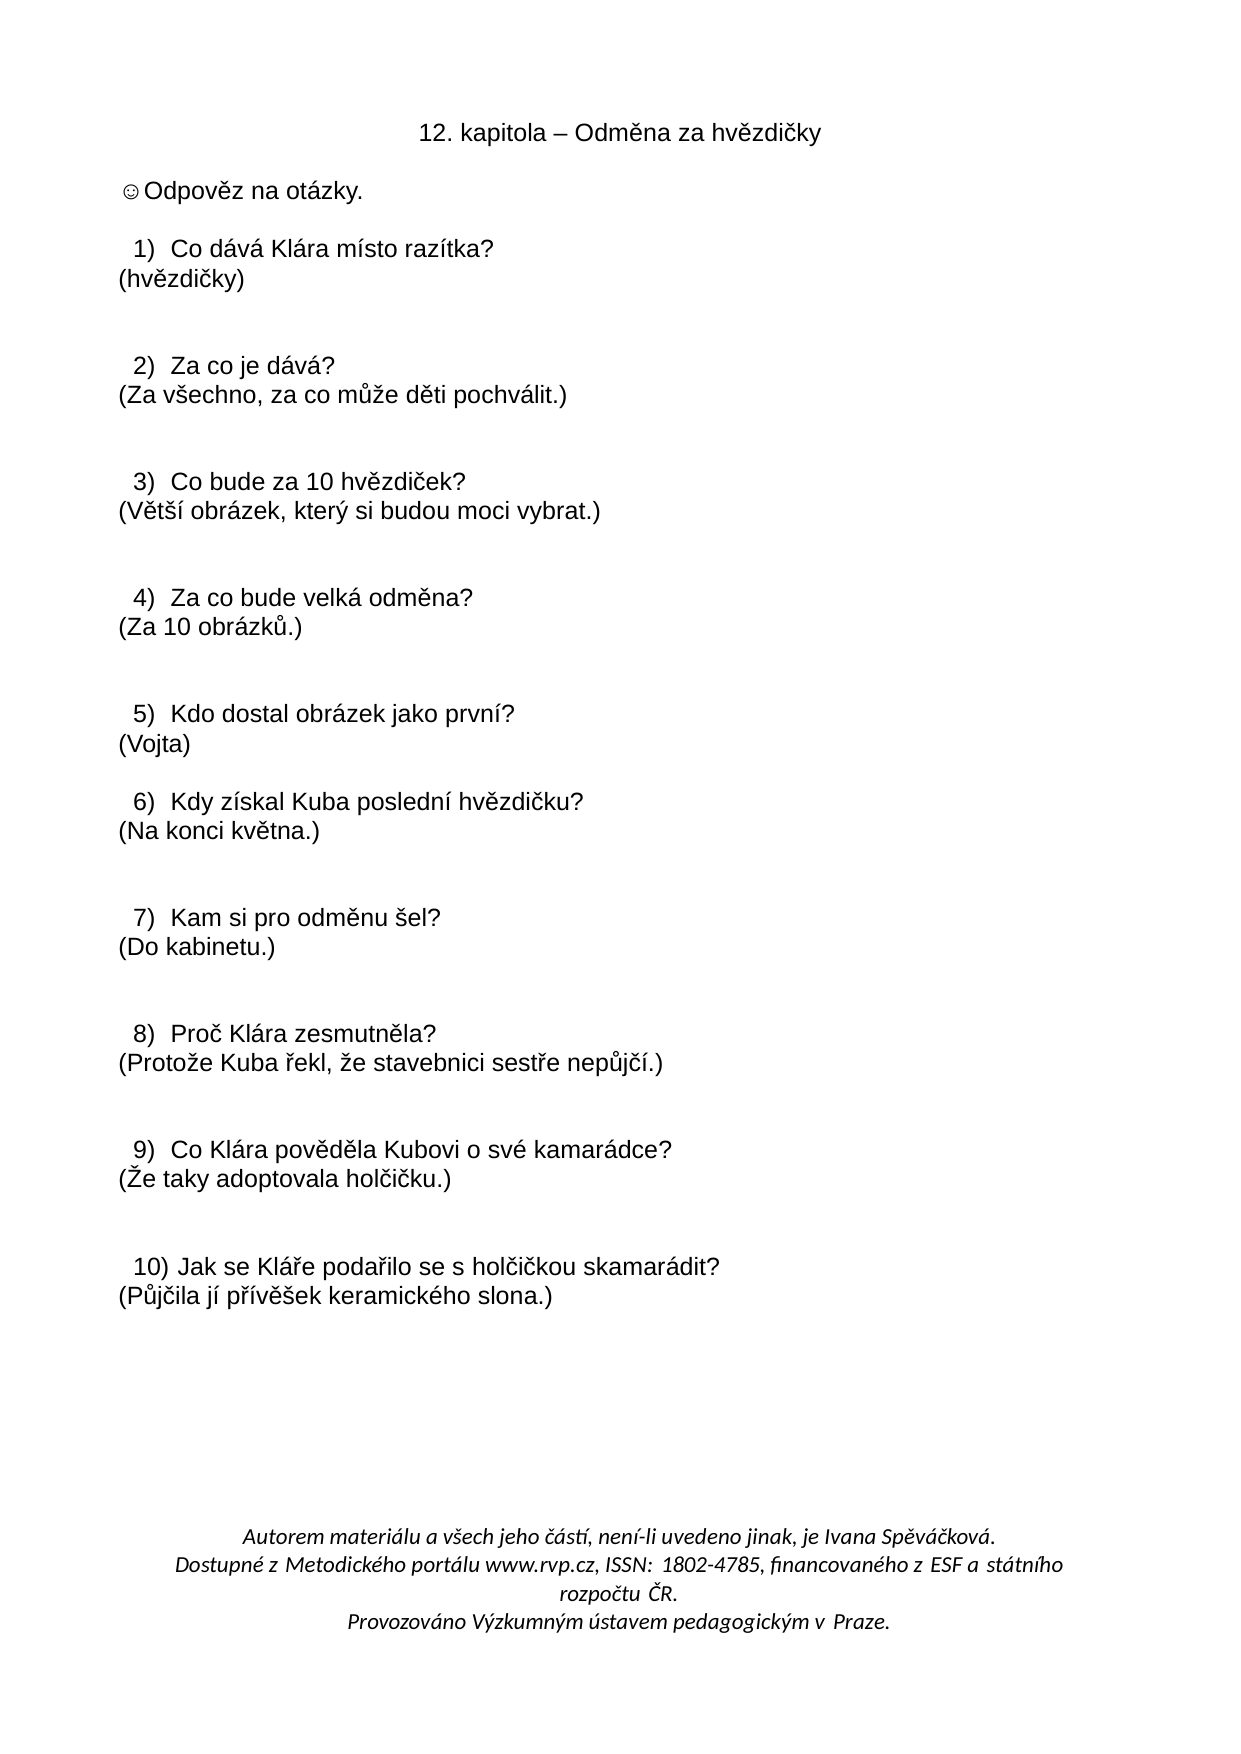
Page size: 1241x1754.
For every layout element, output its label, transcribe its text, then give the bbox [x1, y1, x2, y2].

list Za co je dává? [133, 351, 1122, 380]
list Co dává Klára místo razítka? [133, 234, 1122, 263]
list Co Klára pověděla Kubovi o své kamarádce? [133, 1135, 1122, 1164]
text (Protože Kuba řekl, že stavebnici sestře nepůjčí.) [118, 1048, 1122, 1077]
list Jak se Kláře podařilo se s holčičkou skamarádit? [133, 1252, 1122, 1281]
text (Do kabinetu.) [118, 932, 1122, 961]
list Kdo dostal obrázek jako první? [133, 699, 1122, 728]
list Kdy získal Kuba poslední hvězdičku? [133, 787, 1122, 816]
list Co bude za 10 hvězdiček? [133, 467, 1122, 496]
list Proč Klára zesmutněla? [133, 1019, 1122, 1048]
text (Za všechno, za co může děti pochválit.) [118, 380, 1122, 409]
text (Půjčila jí přívěšek keramického slona.) [118, 1281, 1122, 1310]
text (Za 10 obrázků.) [118, 612, 1122, 641]
text (hvězdičky) [118, 263, 1122, 292]
list Kam si pro odměnu šel? [133, 903, 1122, 932]
text (Na konci května.) [118, 816, 1122, 845]
text (Větší obrázek, který si budou moci vybrat.) [118, 496, 1122, 525]
list Za co bude velká odměna? [133, 583, 1122, 612]
text (Že taky adoptovala holčičku.) [118, 1164, 1122, 1193]
text 12. kapitola – Odměna za hvězdičky [118, 118, 1122, 147]
text ☺Odpověz na otázky. [118, 176, 1122, 205]
text (Vojta) [118, 728, 1122, 757]
